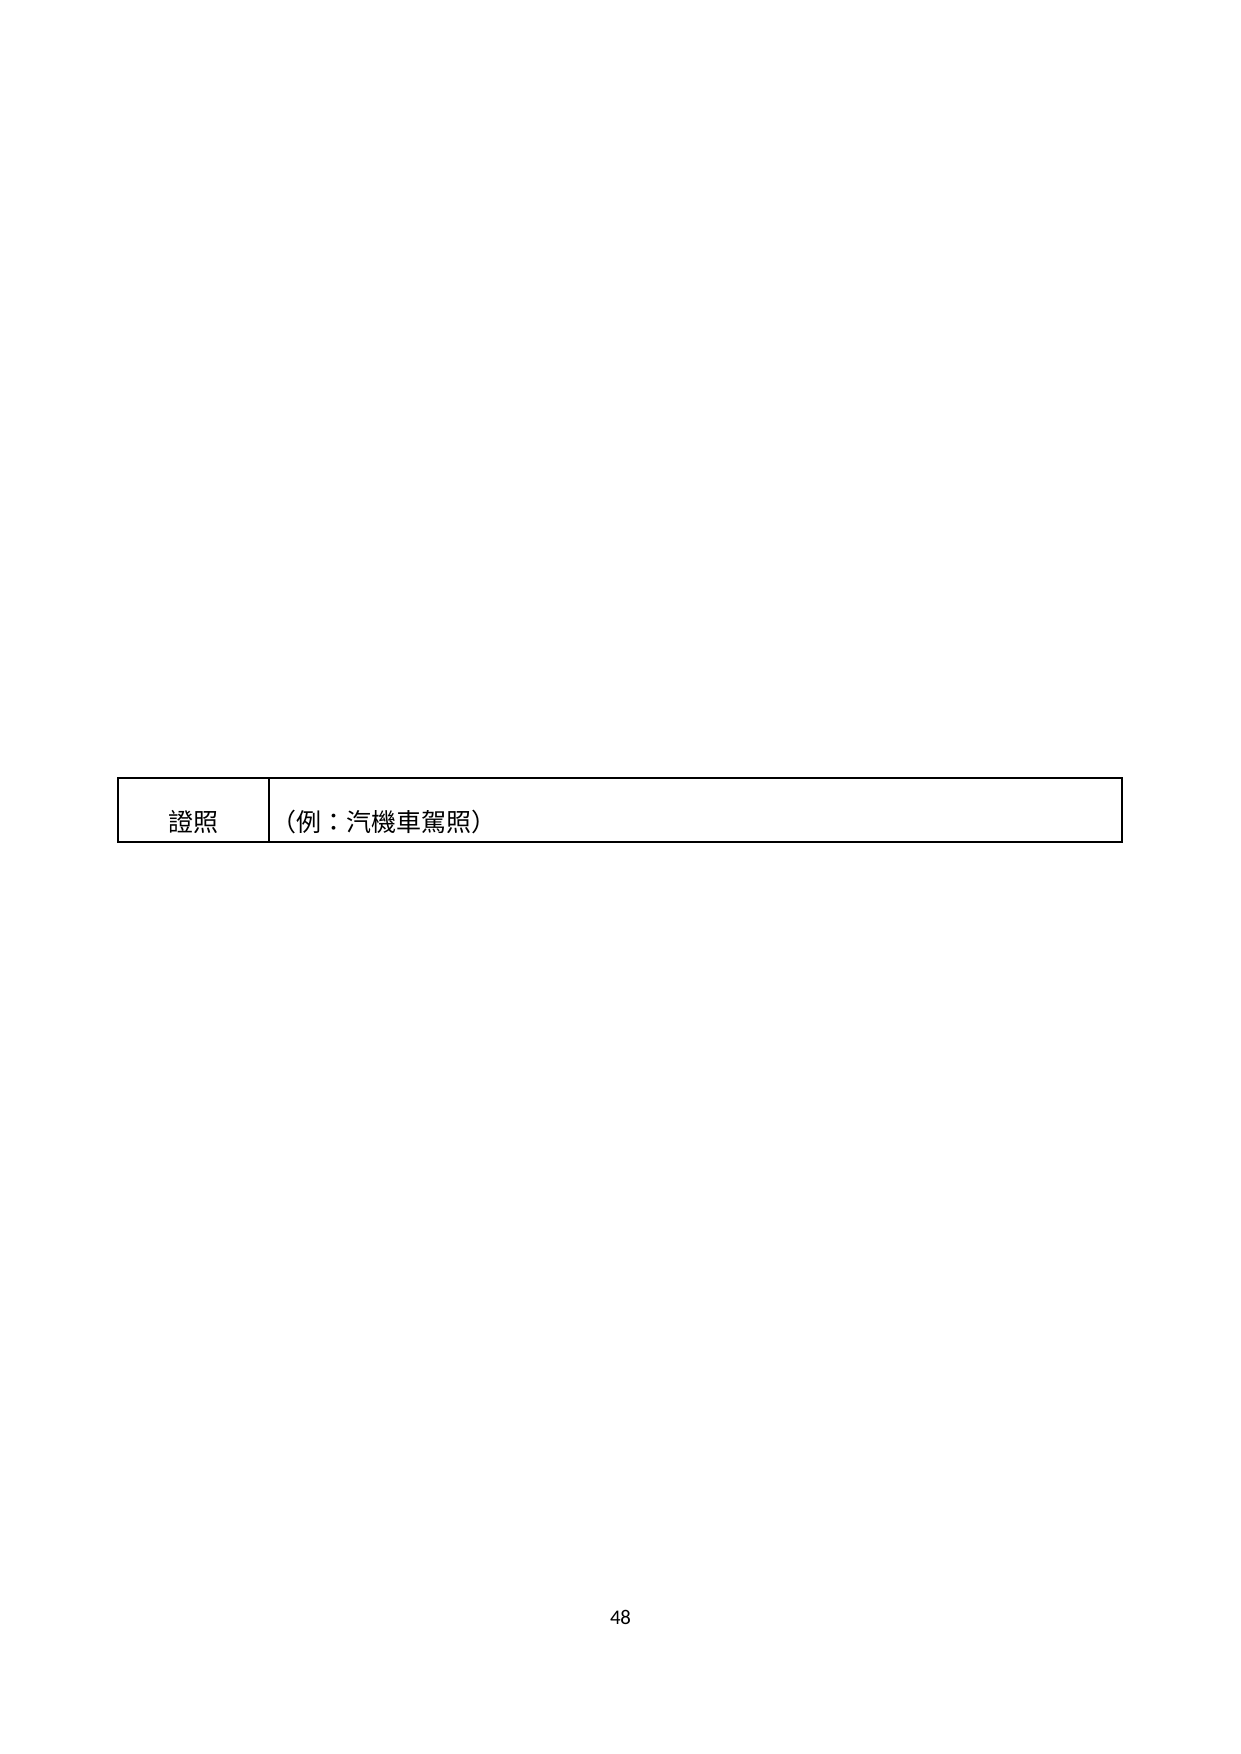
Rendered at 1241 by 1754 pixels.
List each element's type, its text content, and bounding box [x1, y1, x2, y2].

table_cell 證照 [119, 779, 268, 841]
table_cell （例：汽機車駕照） [270, 779, 1121, 841]
